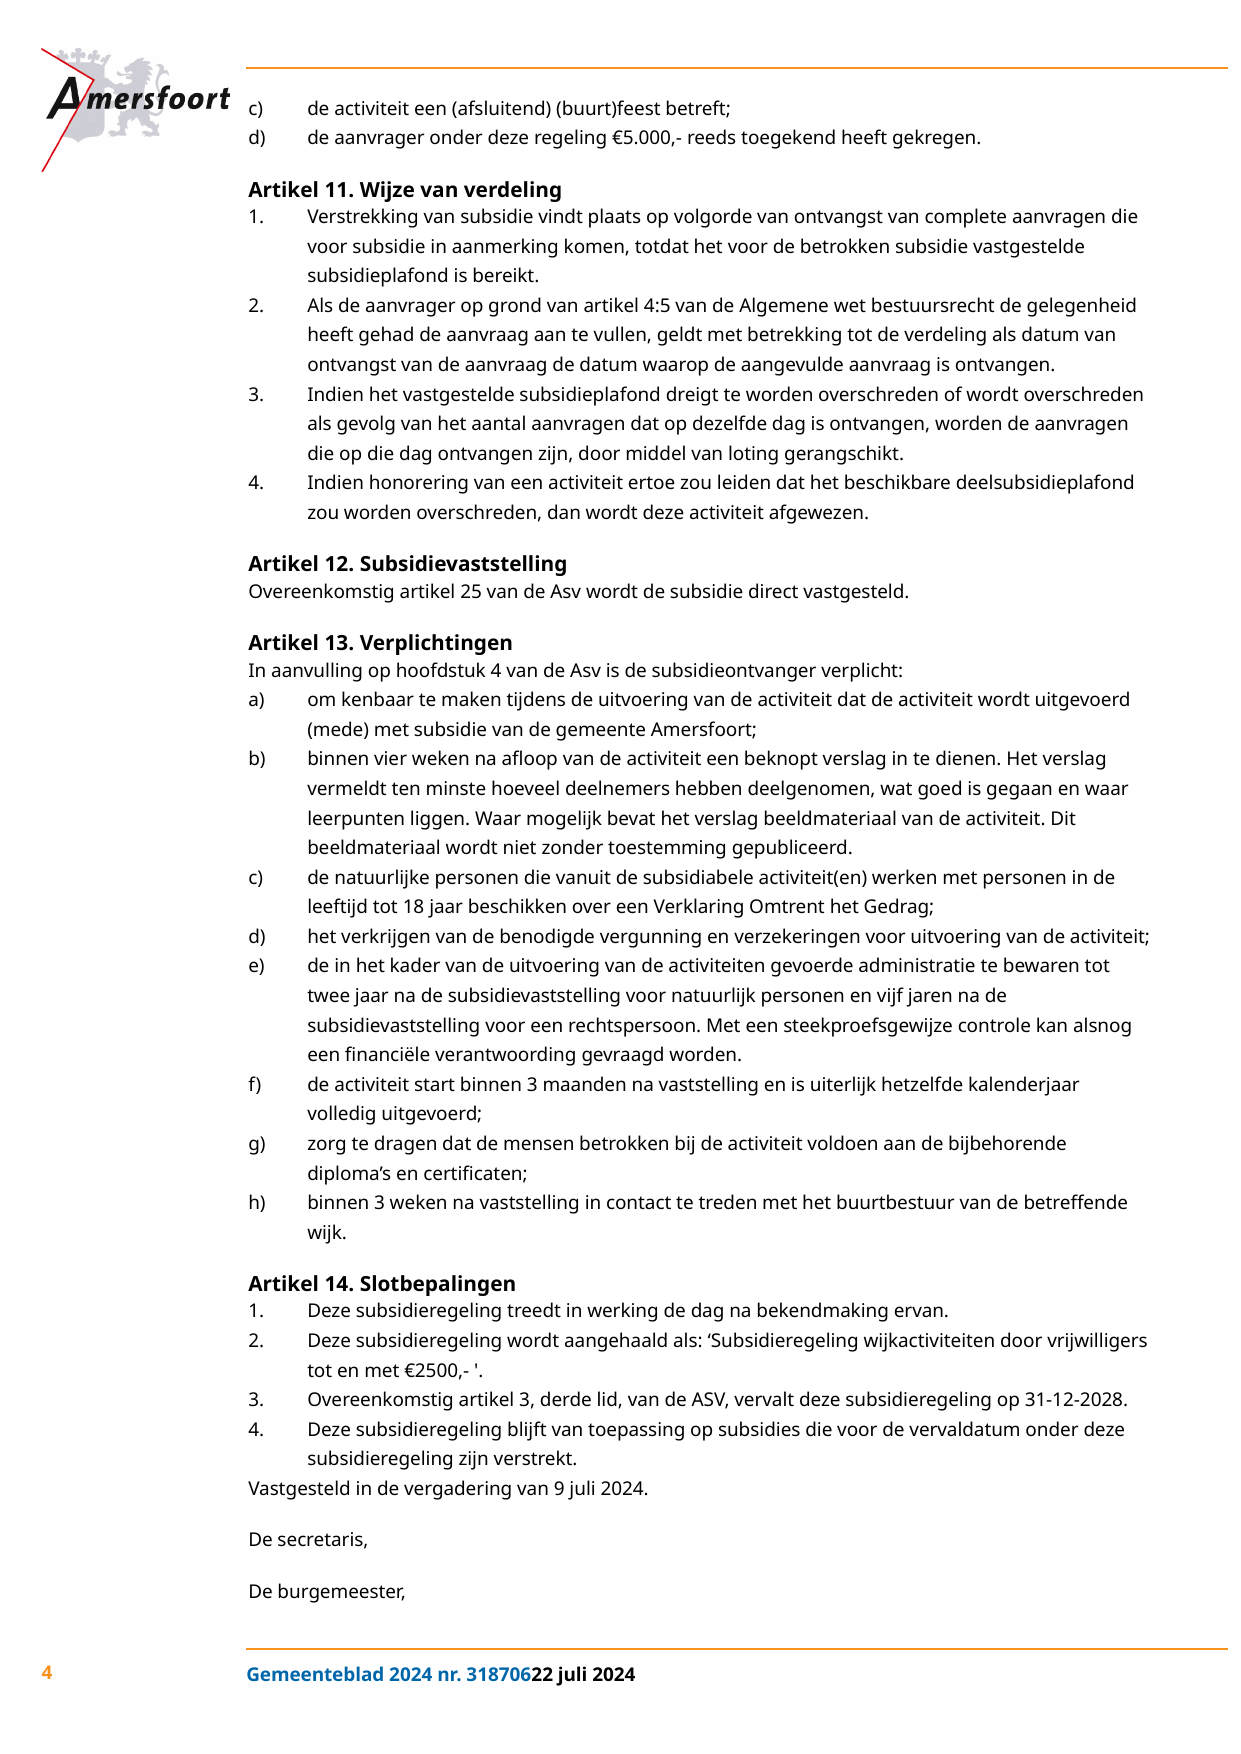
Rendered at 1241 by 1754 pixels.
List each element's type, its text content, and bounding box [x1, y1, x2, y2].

text Artikel 13. Verplichtingen [248, 628, 1152, 657]
list Indien honorering van een activiteit ertoe zou leiden dat het beschikbare deelsubsidieplafond zou worden overschreden, dan wordt deze activiteit afgewezen. [248, 469, 1152, 525]
list de aanvrager onder deze regeling €5.000,- reeds toegekend heeft gekregen. [248, 124, 1152, 150]
list Als de aanvrager op grond van artikel 4:5 van de Algemene wet bestuursrecht de gelegenheid heeft gehad de aanvraag aan te vullen, geldt met betrekking tot de verdeling als datum van ontvangst van de aanvraag de datum waarop de aangevulde aanvraag is ontvangen. [248, 292, 1152, 377]
text Vastgesteld in de vergadering van 9 juli 2024. [248, 1475, 1152, 1501]
text Artikel 12. Subsidievaststelling [248, 549, 1152, 578]
list de activiteit start binnen 3 maanden na vaststelling en is uiterlijk hetzelfde kalenderjaar volledig uitgevoerd; [248, 1071, 1152, 1126]
list het verkrijgen van de benodigde vergunning en verzekeringen voor uitvoering van de activiteit; [248, 923, 1152, 949]
list de activiteit een (afsluitend) (buurt)feest betreft; [248, 95, 1152, 121]
text De burgemeester, [248, 1578, 1152, 1604]
list om kenbaar te maken tijdens de uitvoering van de activiteit dat de activiteit wordt uitgevoerd (mede) met subsidie van de gemeente Amersfoort; [248, 686, 1152, 742]
list Indien het vastgestelde subsidieplafond dreigt te worden overschreden of wordt overschreden als gevolg van het aantal aanvragen dat op dezelfde dag is ontvangen, worden de aanvragen die op die dag ontvangen zijn, door middel van loting gerangschikt. [248, 381, 1152, 466]
list Verstrekking van subsidie vindt plaats op volgorde van ontvangst van complete aanvragen die voor subsidie in aanmerking komen, totdat het voor de betrokken subsidie vastgestelde subsidieplafond is bereikt. [248, 203, 1152, 288]
list Deze subsidieregeling wordt aangehaald als: ‘Subsidieregeling wijkactiviteiten door vrijwilligers tot en met €2500,- '. [248, 1327, 1152, 1383]
list zorg te dragen dat de mensen betrokken bij de activiteit voldoen aan de bijbehorende diploma’s en certificaten; [248, 1130, 1152, 1185]
list Deze subsidieregeling blijft van toepassing op subsidies die voor de vervaldatum onder deze subsidieregeling zijn verstrekt. [248, 1416, 1152, 1471]
list binnen 3 weken na vaststelling in contact te treden met het buurtbestuur van de betreffende wijk. [248, 1189, 1152, 1244]
list de natuurlijke personen die vanuit de subsidiabele activiteit(en) werken met personen in de leeftijd tot 18 jaar beschikken over een Verklaring Omtrent het Gedrag; [248, 864, 1152, 919]
list de in het kader van de uitvoering van de activiteiten gevoerde administratie te bewaren tot twee jaar na de subsidievaststelling voor natuurlijk personen en vijf jaren na de subsidievaststelling voor een rechtspersoon. Met een steekproefsgewijze controle kan alsnog een financiële verantwoording gevraagd worden. [248, 953, 1152, 1067]
text In aanvulling op hoofdstuk 4 van de Asv is de subsidieontvanger verplicht: [248, 657, 1152, 682]
text Artikel 14. Slotbepalingen [248, 1269, 1152, 1298]
picture [41, 47, 231, 172]
list Deze subsidieregeling treedt in werking de dag na bekendmaking ervan. [248, 1298, 1152, 1323]
text Artikel 11. Wijze van verdeling [248, 175, 1152, 203]
text Overeenkomstig artikel 25 van de Asv wordt de subsidie direct vastgesteld. [248, 578, 1152, 604]
list Overeenkomstig artikel 3, derde lid, van de ASV, vervalt deze subsidieregeling op 31-12-2028. [248, 1386, 1152, 1412]
text De secretaris, [248, 1527, 1152, 1552]
list binnen vier weken na afloop van de activiteit een beknopt verslag in te dienen. Het verslag vermeldt ten minste hoeveel deelnemers hebben deelgenomen, wat goed is gegaan en waar leerpunten liggen. Waar mogelijk bevat het verslag beeldmateriaal van de activiteit. Dit beeldmateriaal wordt niet zonder toestemming gepubliceerd. [248, 746, 1152, 860]
